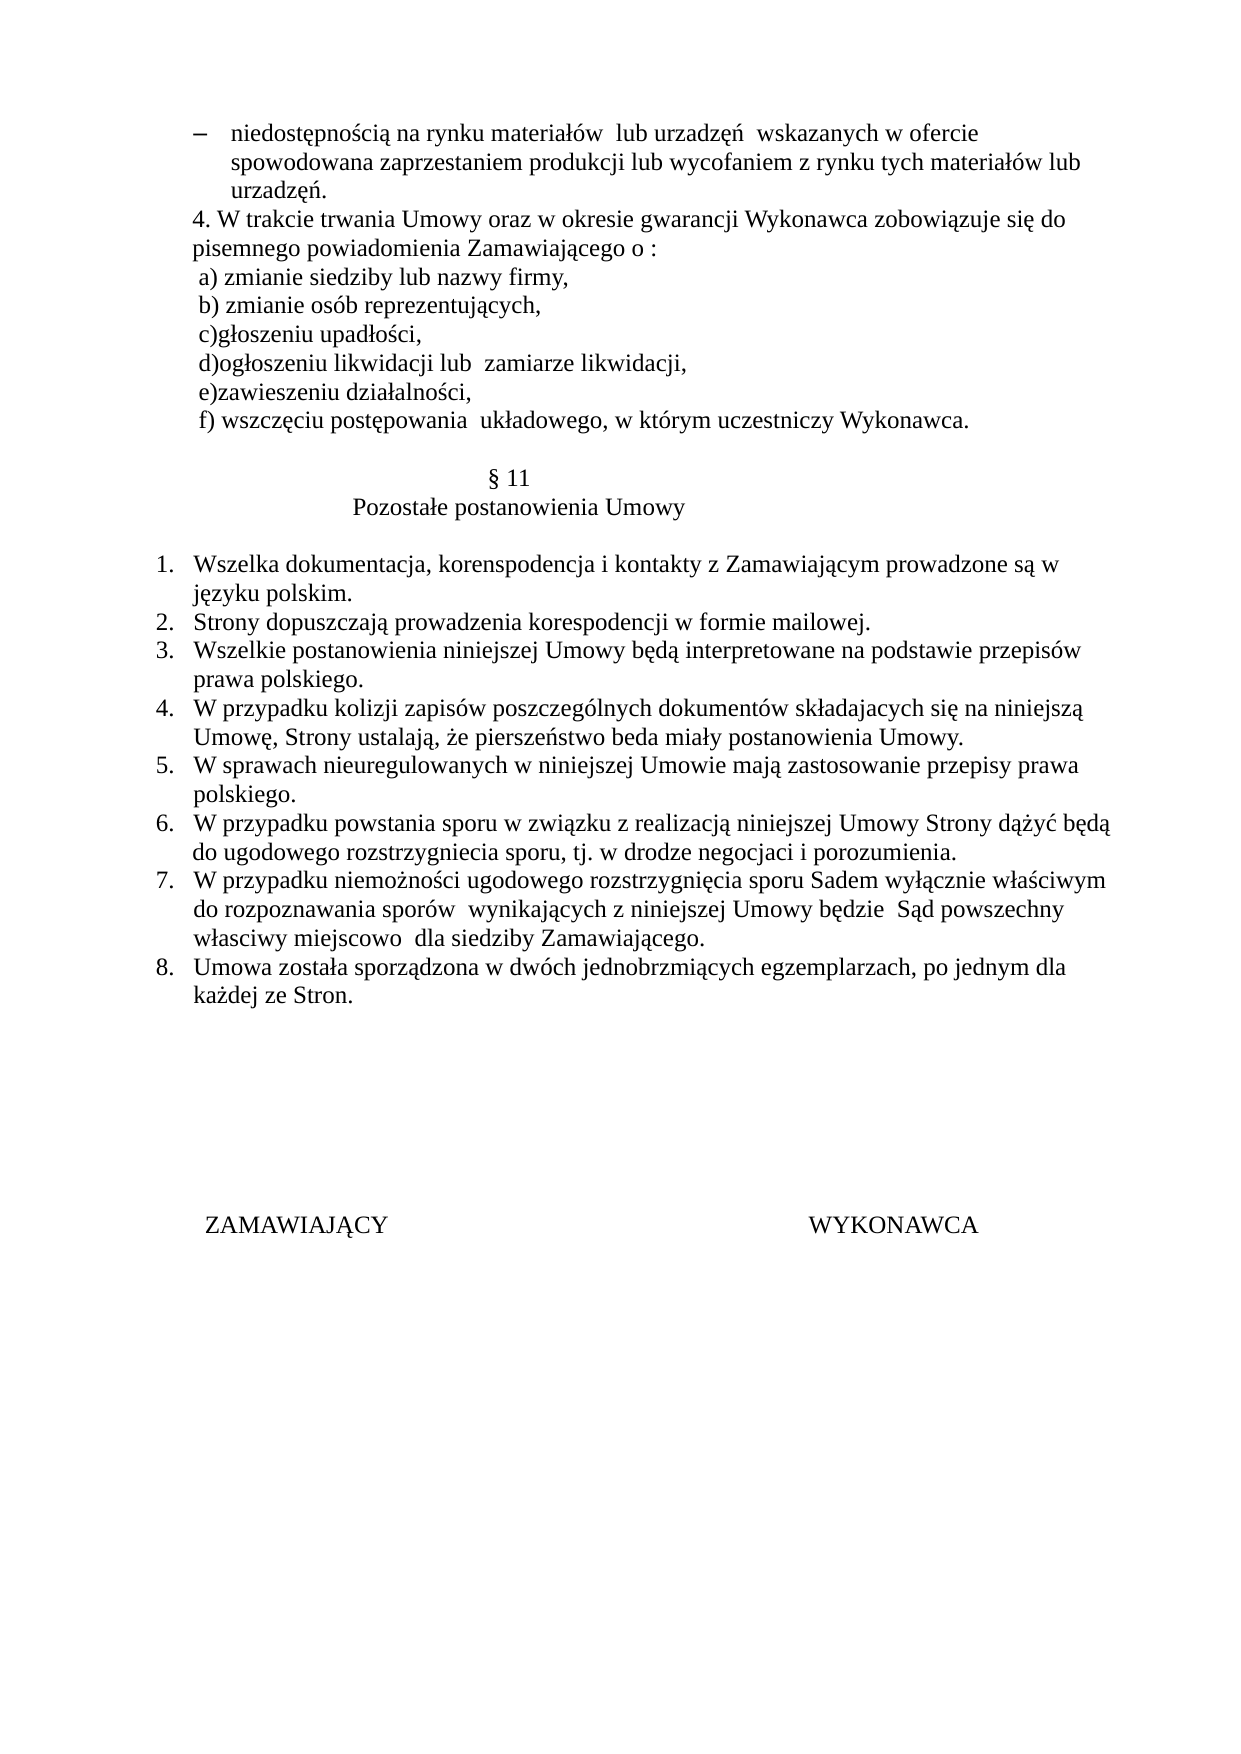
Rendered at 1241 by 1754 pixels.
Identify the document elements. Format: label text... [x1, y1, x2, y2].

text d)ogłoszeniu likwidacji lub zamiarze likwidacji, [118, 348, 1122, 377]
list Strony dopuszczają prowadzenia korespodencji w formie mailowej. [156, 607, 1122, 636]
text 4. W trakcie trwania Umowy oraz w okresie gwarancji Wykonawca zobowiązuje się do pisemnego powiadomienia Zamawiającego o : [118, 204, 1122, 262]
text ZAMAWIAJĄCY WYKONAWCA [118, 1211, 1122, 1239]
text Pozostałe postanowienia Umowy [118, 492, 1122, 521]
list W sprawach nieuregulowanych w niniejszej Umowie mają zastosowanie przepisy prawa polskiego. [156, 751, 1122, 808]
text f) wszczęciu postępowania układowego, w którym uczestniczy Wykonawca. [118, 406, 1122, 434]
list niedostępnością na rynku materiałów lub urzadzęń wskazanych w ofercie spowodowana zaprzestaniem produkcji lub wycofaniem z rynku tych materiałów lub urzadzęń. [193, 118, 1122, 204]
text b) zmianie osób reprezentujących, [118, 291, 1122, 319]
text a) zmianie siedziby lub nazwy firmy, [118, 262, 1122, 291]
list Wszelkie postanowienia niniejszej Umowy będą interpretowane na podstawie przepisów prawa polskiego. [156, 636, 1122, 693]
list Wszelka dokumentacja, korenspodencja i kontakty z Zamawiającym prowadzone są w języku polskim. [156, 549, 1122, 607]
text c)głoszeniu upadłości, [118, 319, 1122, 348]
text do ugodowego rozstrzygniecia sporu, tj. w drodze negocjaci i porozumienia. [118, 837, 1122, 866]
list W przypadku niemożności ugodowego rozstrzygnięcia sporu Sadem wyłącznie właściwym do rozpoznawania sporów wynikających z niniejszej Umowy będzie Sąd powszechny własciwy miejscowo dla siedziby Zamawiającego. [156, 866, 1122, 952]
list Umowa została sporządzona w dwóch jednobrzmiących egzemplarzach, po jednym dla każdej ze Stron. [156, 952, 1122, 1009]
list W przypadku powstania sporu w związku z realizacją niniejszej Umowy Strony dążyć będą [156, 808, 1122, 837]
text e)zawieszeniu działalności, [118, 377, 1122, 406]
text § 11 [118, 463, 1122, 492]
list W przypadku kolizji zapisów poszczególnych dokumentów składajacych się na niniejszą Umowę, Strony ustalają, że pierszeństwo beda miały postanowienia Umowy. [156, 693, 1122, 751]
